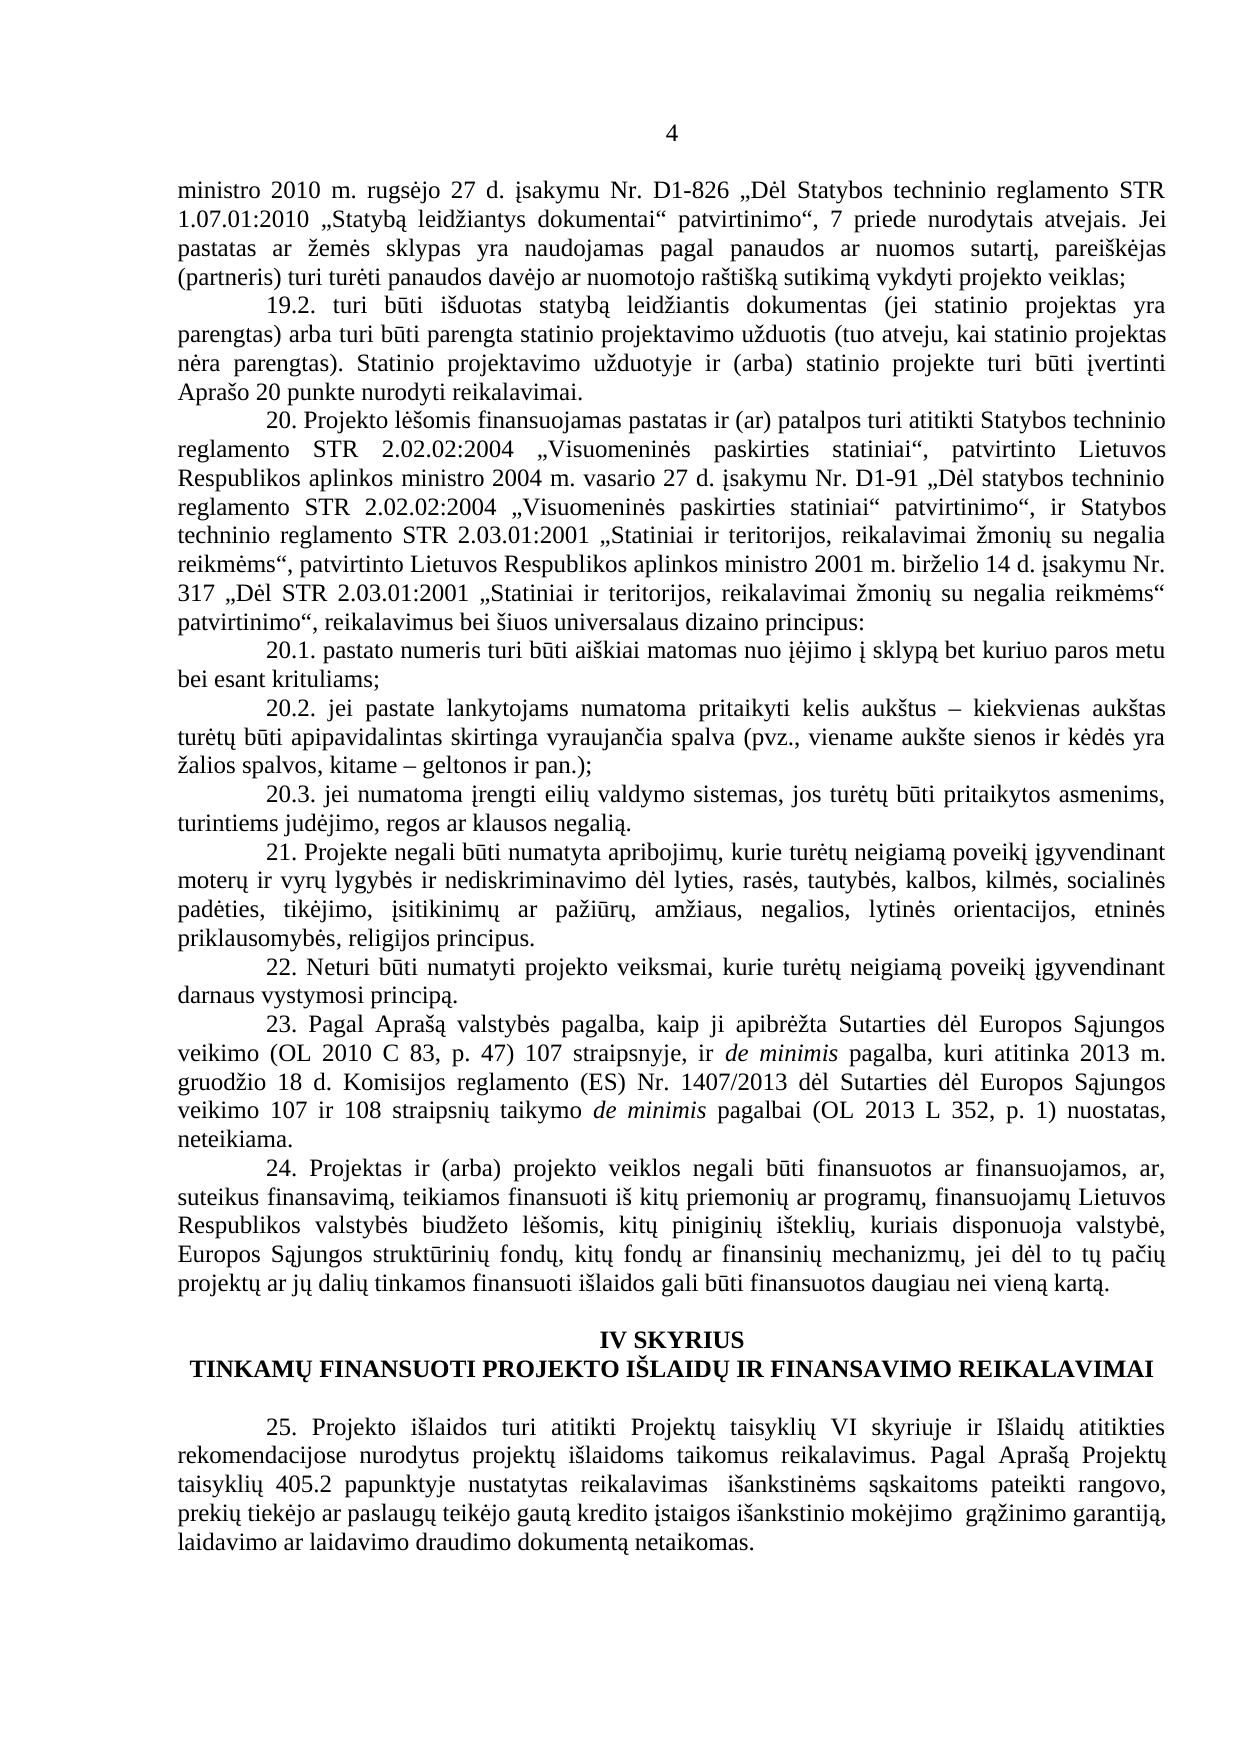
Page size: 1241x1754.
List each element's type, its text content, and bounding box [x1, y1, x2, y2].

text 20. Projekto lėšomis finansuojamas pastatas ir (ar) patalpos turi atitikti Statybos techninio reglamento STR 2.02.02:2004 „Visuomeninės paskirties statiniai“, patvirtinto Lietuvos Respublikos aplinkos ministro 2004 m. vasario 27 d. įsakymu Nr. D1-91 „Dėl statybos techninio reglamento STR 2.02.02:2004 „Visuomeninės paskirties statiniai“ patvirtinimo“, ir Statybos techninio reglamento STR 2.03.01:2001 „Statiniai ir teritorijos, reikalavimai žmonių su negalia reikmėms“, patvirtinto Lietuvos Respublikos aplinkos ministro 2001 m. birželio 14 d. įsakymu Nr. 317 „Dėl STR 2.03.01:2001 „Statiniai ir teritorijos, reikalavimai žmonių su negalia reikmėms“ patvirtinimo“, reikalavimus bei šiuos universalaus dizaino principus: [177, 406, 1167, 636]
text IV SKYRIUS [177, 1326, 1167, 1354]
text 20.2. jei pastate lankytojams numatoma pritaikyti kelis aukštus – kiekvienas aukštas turėtų būti apipavidalintas skirtinga vyraujančia spalva (pvz., viename aukšte sienos ir kėdės yra žalios spalvos, kitame – geltonos ir pan.); [177, 693, 1167, 779]
text 21. Projekte negali būti numatyta apribojimų, kurie turėtų neigiamą poveikį įgyvendinant moterų ir vyrų lygybės ir nediskriminavimo dėl lyties, rasės, tautybės, kalbos, kilmės, socialinės padėties, tikėjimo, įsitikinimų ar pažiūrų, amžiaus, negalios, lytinės orientacijos, etninės priklausomybės, religijos principus. [177, 837, 1167, 952]
text 24. Projektas ir (arba) projekto veiklos negali būti finansuotos ar finansuojamos, ar, suteikus finansavimą, teikiamos finansuoti iš kitų priemonių ar programų, finansuojamų Lietuvos Respublikos valstybės biudžeto lėšomis, kitų piniginių išteklių, kuriais disponuoja valstybė, Europos Sąjungos struktūrinių fondų, kitų fondų ar finansinių mechanizmų, jei dėl to tų pačių projektų ar jų dalių tinkamos finansuoti išlaidos gali būti finansuotos daugiau nei vieną kartą. [177, 1153, 1167, 1297]
text TINKAMŲ FINANSUOTI PROJEKTO IŠLAIDŲ IR FINANSAVIMO REIKALAVIMAI [177, 1354, 1167, 1383]
text 19.2. turi būti išduotas statybą leidžiantis dokumentas (jei statinio projektas yra parengtas) arba turi būti parengta statinio projektavimo užduotis (tuo atveju, kai statinio projektas nėra parengtas). Statinio projektavimo užduotyje ir (arba) statinio projekte turi būti įvertinti Aprašo 20 punkte nurodyti reikalavimai. [177, 291, 1167, 406]
text 23. Pagal Aprašą valstybės pagalba, kaip ji apibrėžta Sutarties dėl Europos Sąjungos veikimo (OL 2010 C 83, p. 47) 107 straipsnyje, ir de minimis pagalba, kuri atitinka 2013 m. gruodžio 18 d. Komisijos reglamento (ES) Nr. 1407/2013 dėl Sutarties dėl Europos Sąjungos veikimo 107 ir 108 straipsnių taikymo de minimis pagalbai (OL 2013 L 352, p. 1) nuostatas, neteikiama. [177, 1009, 1167, 1153]
text 25. Projekto išlaidos turi atitikti Projektų taisyklių VI skyriuje ir Išlaidų atitikties rekomendacijose nurodytus projektų išlaidoms taikomus reikalavimus. Pagal Aprašą Projektų taisyklių 405.2 papunktyje nustatytas reikalavimas išankstinėms sąskaitoms pateikti rangovo, prekių tiekėjo ar paslaugų teikėjo gautą kredito įstaigos išankstinio mokėjimo grąžinimo garantiją, laidavimo ar laidavimo draudimo dokumentą netaikomas. [177, 1412, 1167, 1556]
text 20.1. pastato numeris turi būti aiškiai matomas nuo įėjimo į sklypą bet kuriuo paros metu bei esant krituliams; [177, 636, 1167, 693]
text 22. Neturi būti numatyti projekto veiksmai, kurie turėtų neigiamą poveikį įgyvendinant darnaus vystymosi principą. [177, 952, 1167, 1009]
text 20.3. jei numatoma įrengti eilių valdymo sistemas, jos turėtų būti pritaikytos asmenims, turintiems judėjimo, regos ar klausos negalią. [177, 779, 1167, 837]
text ministro 2010 m. rugsėjo 27 d. įsakymu Nr. D1-826 „Dėl Statybos techninio reglamento STR 1.07.01:2010 „Statybą leidžiantys dokumentai“ patvirtinimo“, 7 priede nurodytais atvejais. Jei pastatas ar žemės sklypas yra naudojamas pagal panaudos ar nuomos sutartį, pareiškėjas (partneris) turi turėti panaudos davėjo ar nuomotojo raštišką sutikimą vykdyti projekto veiklas; [177, 176, 1167, 291]
